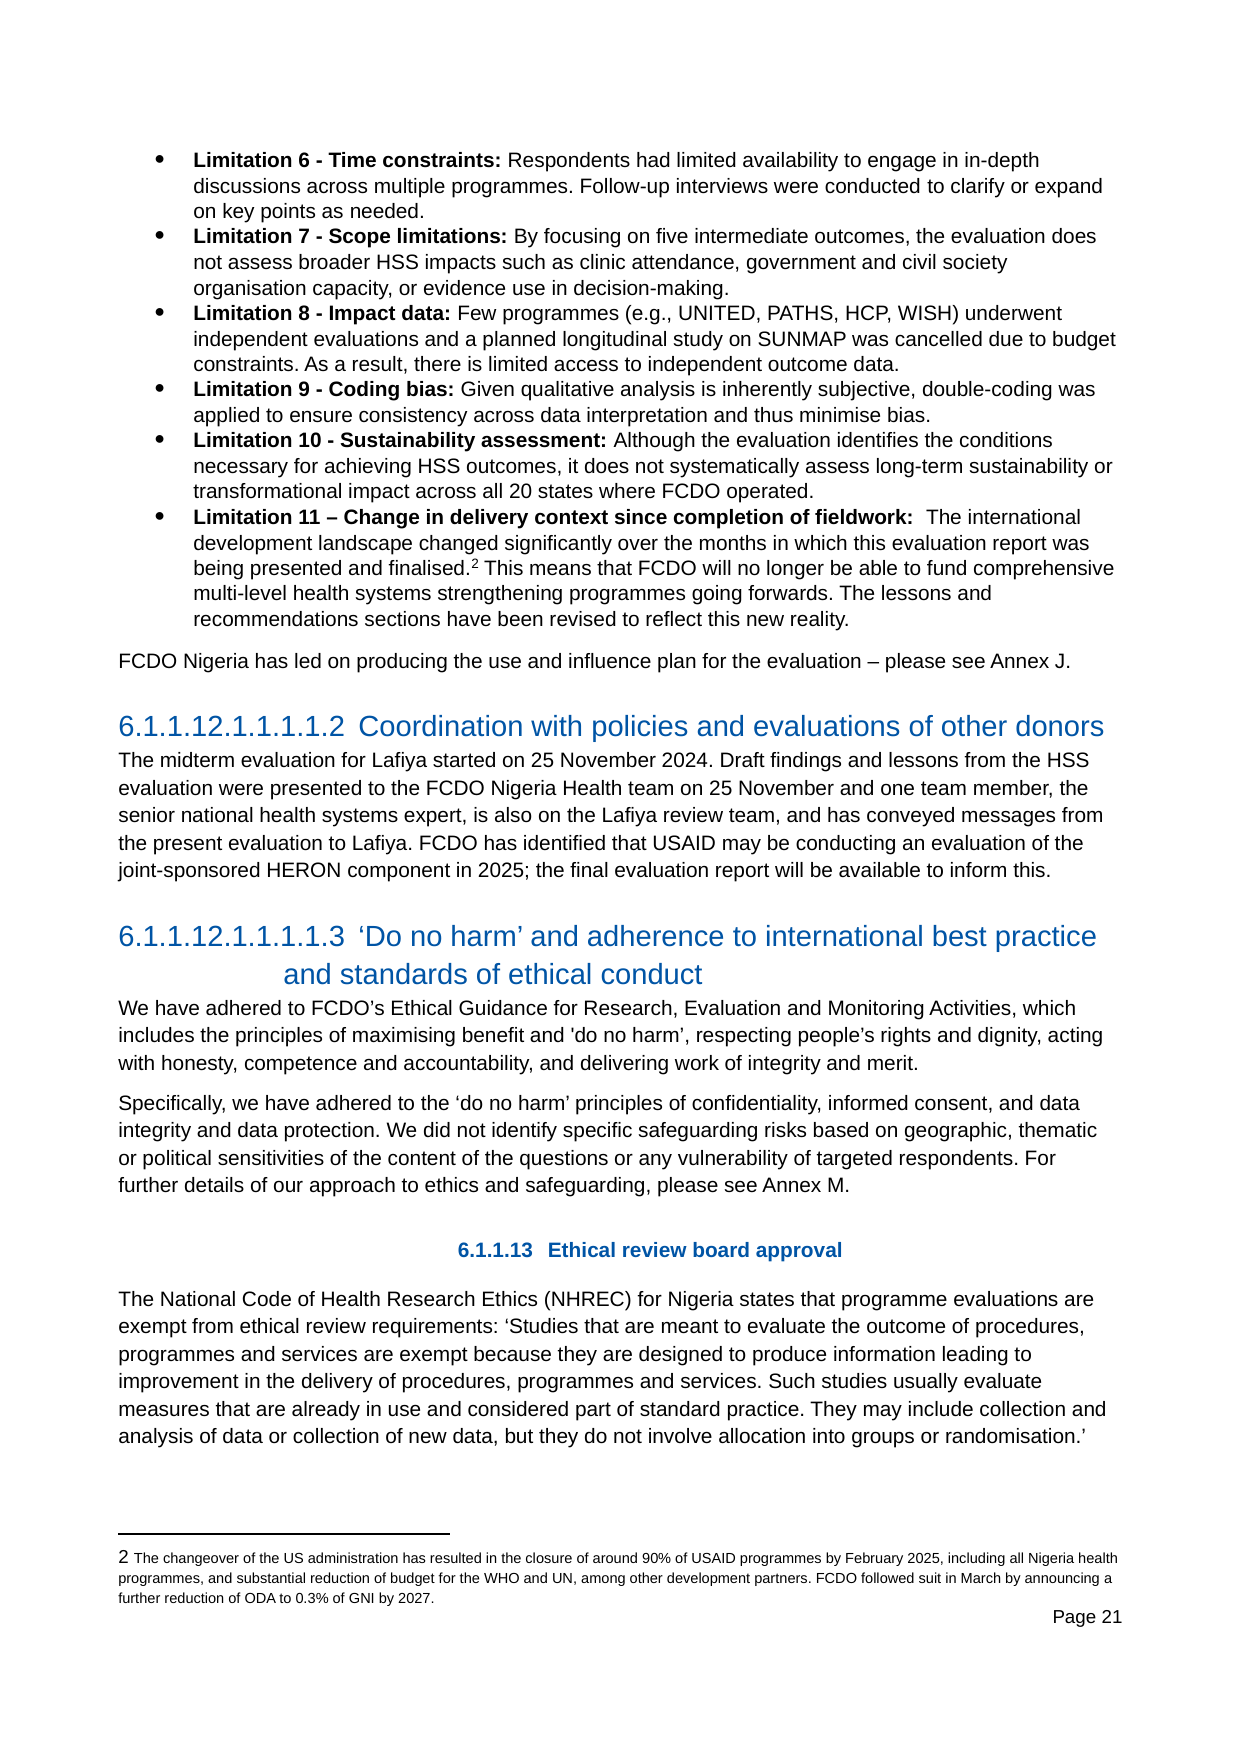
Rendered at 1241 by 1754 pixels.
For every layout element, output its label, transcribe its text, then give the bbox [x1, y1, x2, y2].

subtitle Coordination with policies and evaluations of other donors [118, 709, 1122, 743]
list Limitation 10 - Sustainability assessment: Although the evaluation identifies the conditions necessary for achieving HSS outcomes, it does not systematically assess long-term sustainability or transformational impact across all 20 states where FCDO operated. [156, 428, 1122, 503]
subtitle Ethical review board approval [458, 1238, 1122, 1262]
text The midterm evaluation for Lafiya started on 25 November 2024. Draft findings and lessons from the HSS evaluation were presented to the FCDO Nigeria Health team on 25 November and one team member, the senior national health systems expert, is also on the Lafiya review team, and has conveyed messages from the present evaluation to Lafiya. FCDO has identified that USAID may be conducting an evaluation of the joint-sponsored HERON component in 2025; the final evaluation report will be available to inform this. [118, 748, 1122, 882]
list Limitation 9 - Coding bias: Given qualitative analysis is inherently subjective, double-coding was applied to ensure consistency across data interpretation and thus minimise bias. [156, 377, 1122, 427]
list The changeover of the US administration has resulted in the closure of around 90% of USAID programmes by February 2025, including all Nigeria health programmes, and substantial reduction of budget for the WHO and UN, among other development partners. FCDO followed suit in March by announcing a further reduction of ODA to 0.3% of GNI by 2027. [118, 1546, 1122, 1606]
list Limitation 8 - Impact data: Few programmes (e.g., UNITED, PATHS, HCP, WISH) underwent independent evaluations and a planned longitudinal study on SUNMAP was cancelled due to budget constraints. As a result, there is limited access to independent outcome data. [156, 301, 1122, 376]
list Limitation 7 - Scope limitations: By focusing on five intermediate outcomes, the evaluation does not assess broader HSS impacts such as clinic attendance, government and civil society organisation capacity, or evidence use in decision-making. [156, 224, 1122, 299]
text We have adhered to FCDO’s Ethical Guidance for Research, Evaluation and Monitoring Activities, which includes the principles of maximising benefit and 'do no harm’, respecting people’s rights and dignity, acting with honesty, competence and accountability, and delivering work of integrity and merit. [118, 996, 1122, 1075]
list Limitation 6 - Time constraints: Respondents had limited availability to engage in in-depth discussions across multiple programmes. Follow-up interviews were conducted to clarify or expand on key points as needed. [156, 148, 1122, 223]
list Limitation 11 – Change in delivery context since completion of fieldwork: The international development landscape changed significantly over the months in which this evaluation report was being presented and finalised. This means that FCDO will no longer be able to fund comprehensive multi-level health systems strengthening programmes going forwards. The lessons and recommendations sections have been revised to reflect this new reality. [156, 505, 1122, 630]
text FCDO Nigeria has led on producing the use and influence plan for the evaluation – please see Annex J. [118, 648, 1122, 672]
text Specifically, we have adhered to the ‘do no harm’ principles of confidentiality, informed consent, and data integrity and data protection. We did not identify specific safeguarding risks based on geographic, thematic or political sensitivities of the content of the questions or any vulnerability of targeted respondents. For further details of our approach to ethics and safeguarding, please see Annex M. [118, 1091, 1122, 1197]
subtitle ‘Do no harm’ and adherence to international best practice and standards of ethical conduct [118, 919, 1122, 991]
text The National Code of Health Research Ethics (NHREC) for Nigeria states that programme evaluations are exempt from ethical review requirements: ‘Studies that are meant to evaluate the outcome of procedures, programmes and services are exempt because they are designed to produce information leading to improvement in the delivery of procedures, programmes and services. Such studies usually evaluate measures that are already in use and considered part of standard practice. They may include collection and analysis of data or collection of new data, but they do not involve allocation into groups or randomisation.’ [118, 1287, 1122, 1448]
